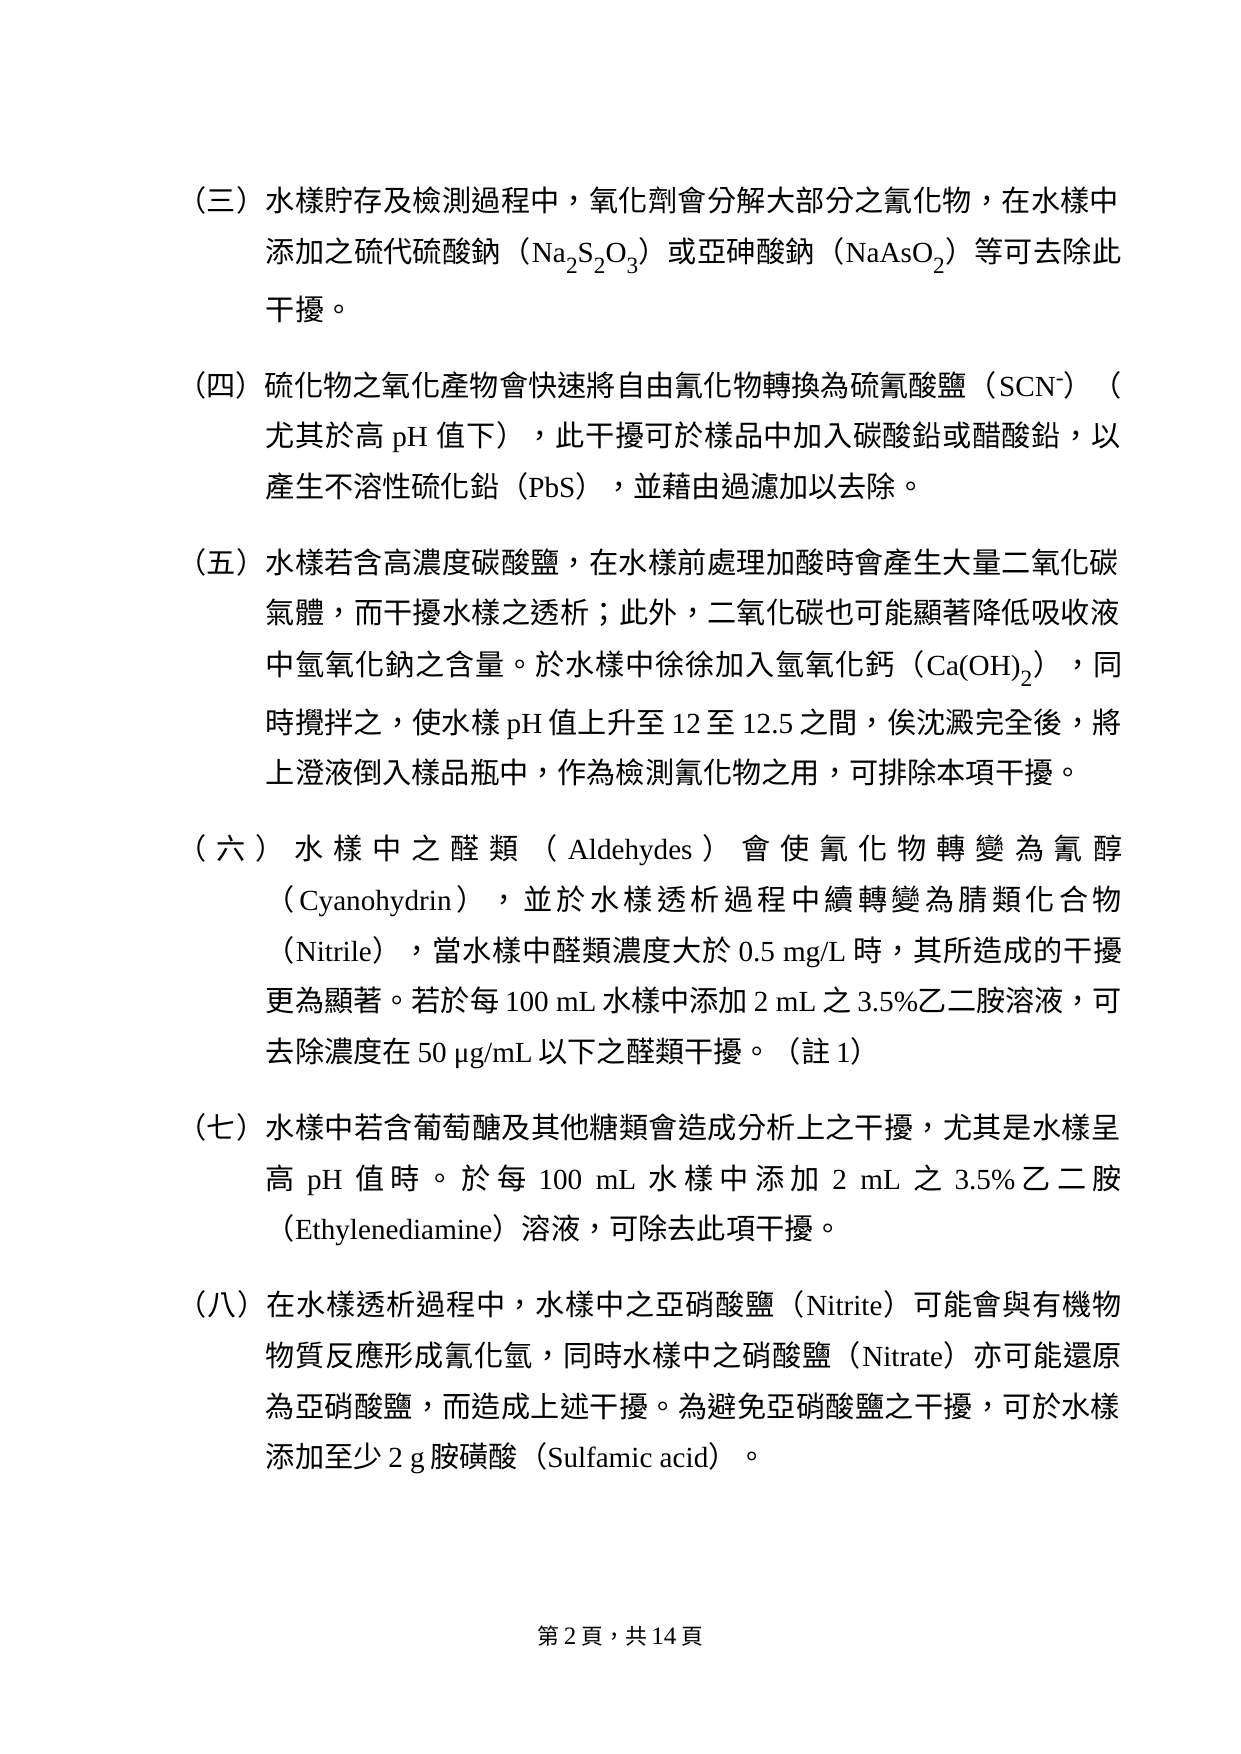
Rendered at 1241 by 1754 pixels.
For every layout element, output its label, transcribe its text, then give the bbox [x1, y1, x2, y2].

text （三）水樣貯存及檢測過程中，氧化劑會分解大部分之氰化物，在水樣中添加之硫代硫酸鈉（Na2S2O3）或亞砷酸鈉（NaAsO2）等可去除此干擾。 [177, 177, 1122, 329]
text （七）水樣中若含葡萄醣及其他糖類會造成分析上之干擾，尤其是水樣呈高pH值時。於每100 mL水樣中添加2 mL之3.5%乙二胺（Ethylenediamine）溶液，可除去此項干擾。 [177, 1104, 1122, 1248]
text （六）水樣中之醛類（Aldehydes）會使氰化物轉變為氰醇（Cyanohydrin），並於水樣透析過程中續轉變為腈類化合物（Nitrile），當水樣中醛類濃度大於0.5 mg/L時，其所造成的干擾更為顯著。若於每100 mL水樣中添加2 mL之3.5%乙二胺溶液，可去除濃度在50 μg/mL以下之醛類干擾。（註1） [177, 826, 1122, 1071]
text （五）水樣若含高濃度碳酸鹽，在水樣前處理加酸時會產生大量二氧化碳氣體，而干擾水樣之透析；此外，二氧化碳也可能顯著降低吸收液中氫氧化鈉之含量。於水樣中徐徐加入氫氧化鈣（Ca(OH)2），同時攪拌之，使水樣pH值上升至12至12.5之間，俟沈澱完全後，將上澄液倒入樣品瓶中，作為檢測氰化物之用，可排除本項干擾。 [177, 539, 1122, 792]
text （八）在水樣透析過程中，水樣中之亞硝酸鹽（Nitrite）可能會與有機物物質反應形成氰化氫，同時水樣中之硝酸鹽（Nitrate）亦可能還原為亞硝酸鹽，而造成上述干擾。為避免亞硝酸鹽之干擾，可於水樣添加至少2 g胺磺酸（Sulfamic acid）。 [177, 1282, 1122, 1476]
text （四）硫化物之氧化產物會快速將自由氰化物轉換為硫氰酸鹽（SCN-）（尤其於高 pH 值下），此干擾可於樣品中加入碳酸鉛或醋酸鉛，以產生不溶性硫化鉛（PbS），並藉由過濾加以去除。 [177, 362, 1122, 506]
